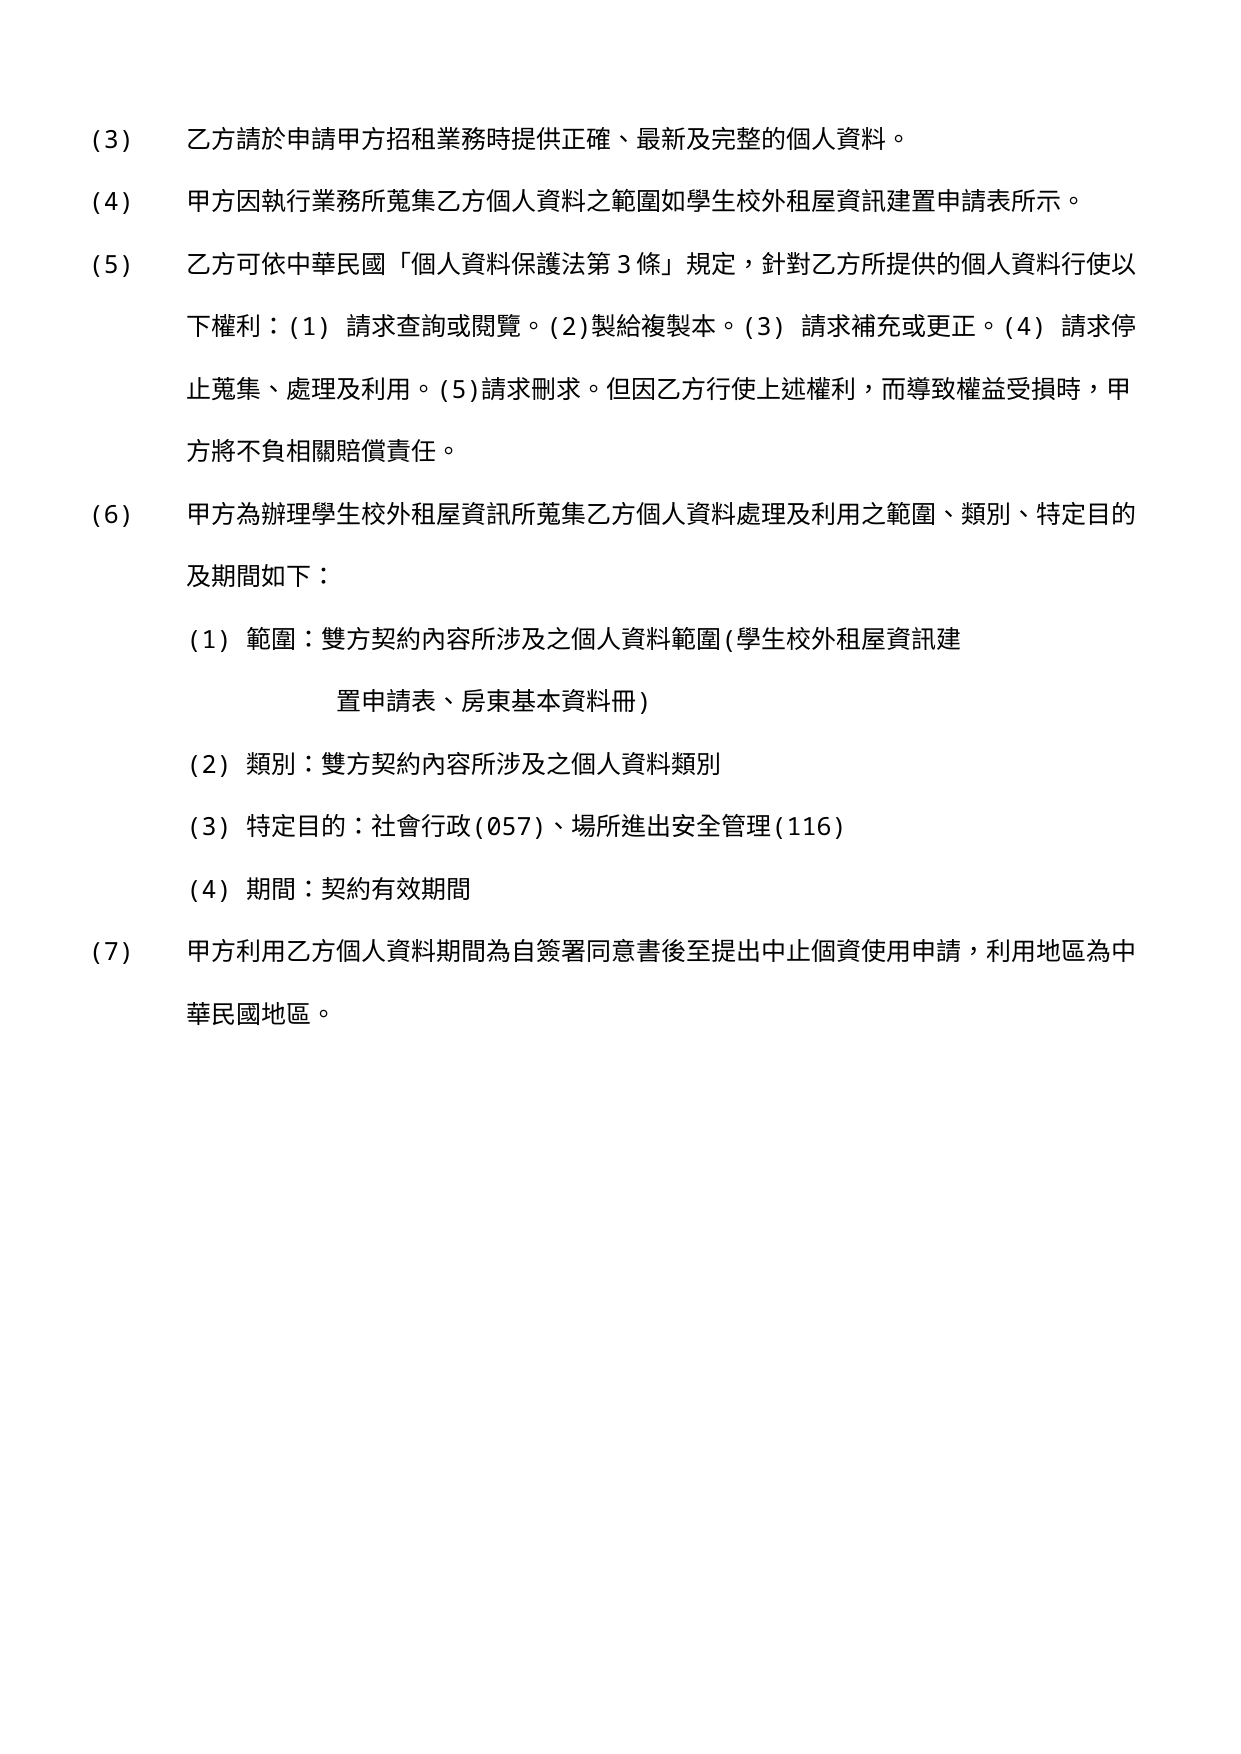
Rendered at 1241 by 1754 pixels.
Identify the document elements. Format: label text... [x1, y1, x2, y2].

text (4) 期間：契約有效期間 [186, 846, 1152, 908]
list 乙方可依中華民國「個人資料保護法第3條」規定，針對乙方所提供的個人資料行使以下權利：(1) 請求查詢或閱覽。(2)製給複製本。(3) 請求補充或更正。(4) 請求停止蒐集、處理及利用。(5)請求刪求。但因乙方行使上述權利，而導致權益受損時，甲方將不負相關賠償責任。 [89, 221, 1152, 471]
text (3) 特定目的：社會行政(057)、場所進出安全管理(116) [186, 783, 1152, 846]
list 甲方因執行業務所蒐集乙方個人資料之範圍如學生校外租屋資訊建置申請表所示。 [89, 158, 1152, 221]
list 甲方利用乙方個人資料期間為自簽署同意書後至提出中止個資使用申請，利用地區為中華民國地區。 [89, 908, 1152, 1033]
list 乙方請於申請甲方招租業務時提供正確、最新及完整的個人資料。 [89, 96, 1152, 158]
list 甲方為辦理學生校外租屋資訊所蒐集乙方個人資料處理及利用之範圍、類別、特定目的及期間如下： (1) 範圍：雙方契約內容所涉及之個人資料範圍(學生校外租屋資訊建 置申請表、房東基本資料冊) [89, 471, 1152, 721]
text (2) 類別：雙方契約內容所涉及之個人資料類別 [186, 721, 1152, 783]
